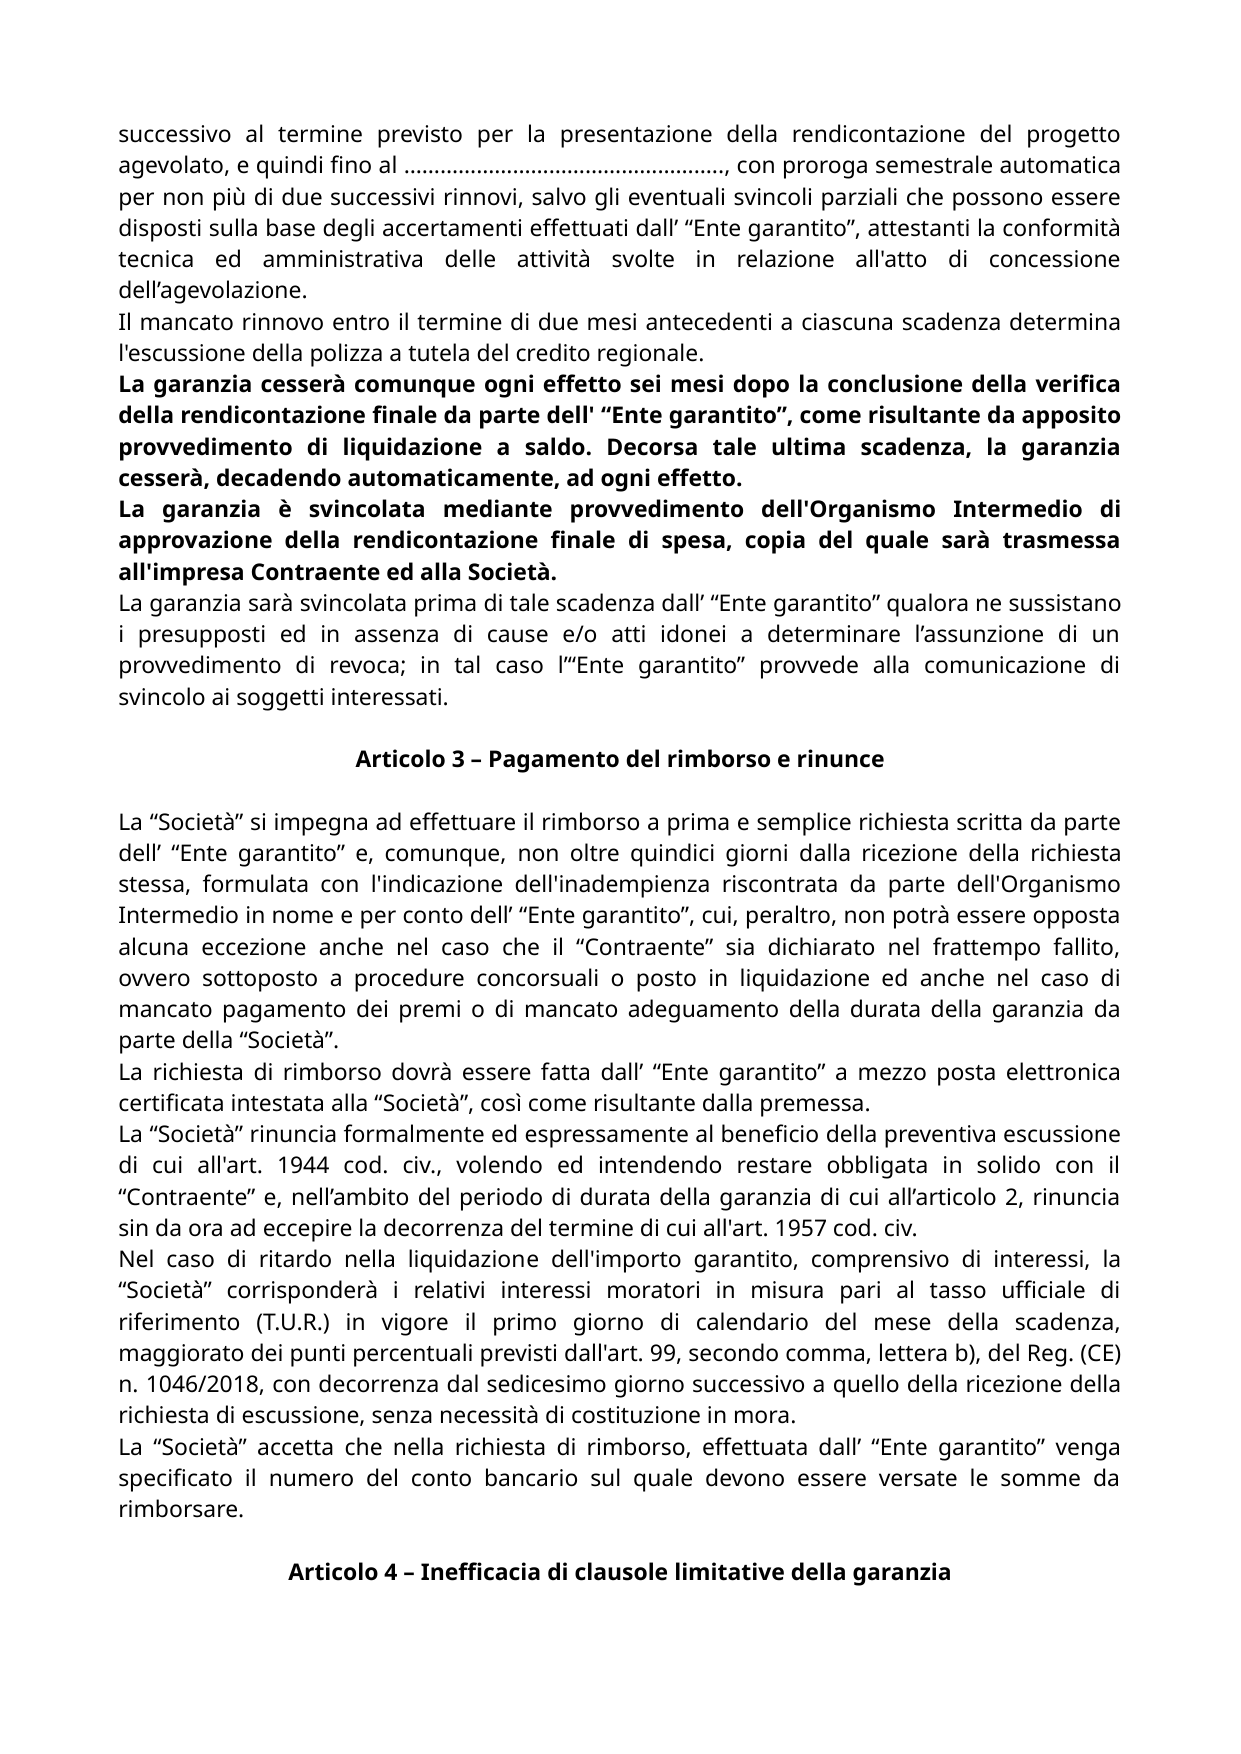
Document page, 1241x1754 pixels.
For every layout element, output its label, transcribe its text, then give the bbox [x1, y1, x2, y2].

text La garanzia sarà svincolata prima di tale scadenza dall’ “Ente garantito” qualora ne sussistano i presupposti ed in assenza di cause e/o atti idonei a determinare l’assunzione di un provvedimento di revoca; in tal caso l’“Ente garantito” provvede alla comunicazione di svincolo ai soggetti interessati. [118, 587, 1122, 712]
text La “Società” si impegna ad effettuare il rimborso a prima e semplice richiesta scritta da parte dell’ “Ente garantito” e, comunque, non oltre quindici giorni dalla ricezione della richiesta stessa, formulata con l'indicazione dell'inadempienza riscontrata da parte dell'Organismo Intermedio in nome e per conto dell’ “Ente garantito”, cui, peraltro, non potrà essere opposta alcuna eccezione anche nel caso che il “Contraente” sia dichiarato nel frattempo fallito, ovvero sottoposto a procedure concorsuali o posto in liquidazione ed anche nel caso di mancato pagamento dei premi o di mancato adeguamento della durata della garanzia da parte della “Società”. [118, 806, 1122, 1056]
text Articolo 3 – Pagamento del rimborso e rinunce [118, 743, 1122, 774]
text La richiesta di rimborso dovrà essere fatta dall’ “Ente garantito” a mezzo posta elettronica certificata intestata alla “Società”, così come risultante dalla premessa. [118, 1056, 1122, 1118]
text La “Società” accetta che nella richiesta di rimborso, effettuata dall’ “Ente garantito” venga specificato il numero del conto bancario sul quale devono essere versate le somme da rimborsare. [118, 1431, 1122, 1524]
text La garanzia cesserà comunque ogni effetto sei mesi dopo la conclusione della verifica della rendicontazione finale da parte dell' “Ente garantito”, come risultante da apposito provvedimento di liquidazione a saldo. Decorsa tale ultima scadenza, la garanzia cesserà, decadendo automaticamente, ad ogni effetto. [118, 368, 1122, 493]
text Articolo 4 – Inefficacia di clausole limitative della garanzia [118, 1556, 1122, 1587]
text La “Società” rinuncia formalmente ed espressamente al beneficio della preventiva escussione di cui all'art. 1944 cod. civ., volendo ed intendendo restare obbligata in solido con il “Contraente” e, nell’ambito del periodo di durata della garanzia di cui all’articolo 2, rinuncia sin da ora ad eccepire la decorrenza del termine di cui all'art. 1957 cod. civ. [118, 1118, 1122, 1243]
text La garanzia è svincolata mediante provvedimento dell'Organismo Intermedio di approvazione della rendicontazione finale di spesa, copia del quale sarà trasmessa all'impresa Contraente ed alla Società. [118, 493, 1122, 587]
text successivo al termine previsto per la presentazione della rendicontazione del progetto agevolato, e quindi fino al …………………………………………….., con proroga semestrale automatica per non più di due successivi rinnovi, salvo gli eventuali svincoli parziali che possono essere disposti sulla base degli accertamenti effettuati dall’ “Ente garantito”, attestanti la conformità tecnica ed amministrativa delle attività svolte in relazione all'atto di concessione dell’agevolazione. [118, 118, 1122, 306]
text Il mancato rinnovo entro il termine di due mesi antecedenti a ciascuna scadenza determina l'escussione della polizza a tutela del credito regionale. [118, 306, 1122, 368]
text Nel caso di ritardo nella liquidazione dell'importo garantito, comprensivo di interessi, la “Società” corrisponderà i relativi interessi moratori in misura pari al tasso ufficiale di riferimento (T.U.R.) in vigore il primo giorno di calendario del mese della scadenza, maggiorato dei punti percentuali previsti dall'art. 99, secondo comma, lettera b), del Reg. (CE) n. 1046/2018, con decorrenza dal sedicesimo giorno successivo a quello della ricezione della richiesta di escussione, senza necessità di costituzione in mora. [118, 1243, 1122, 1431]
